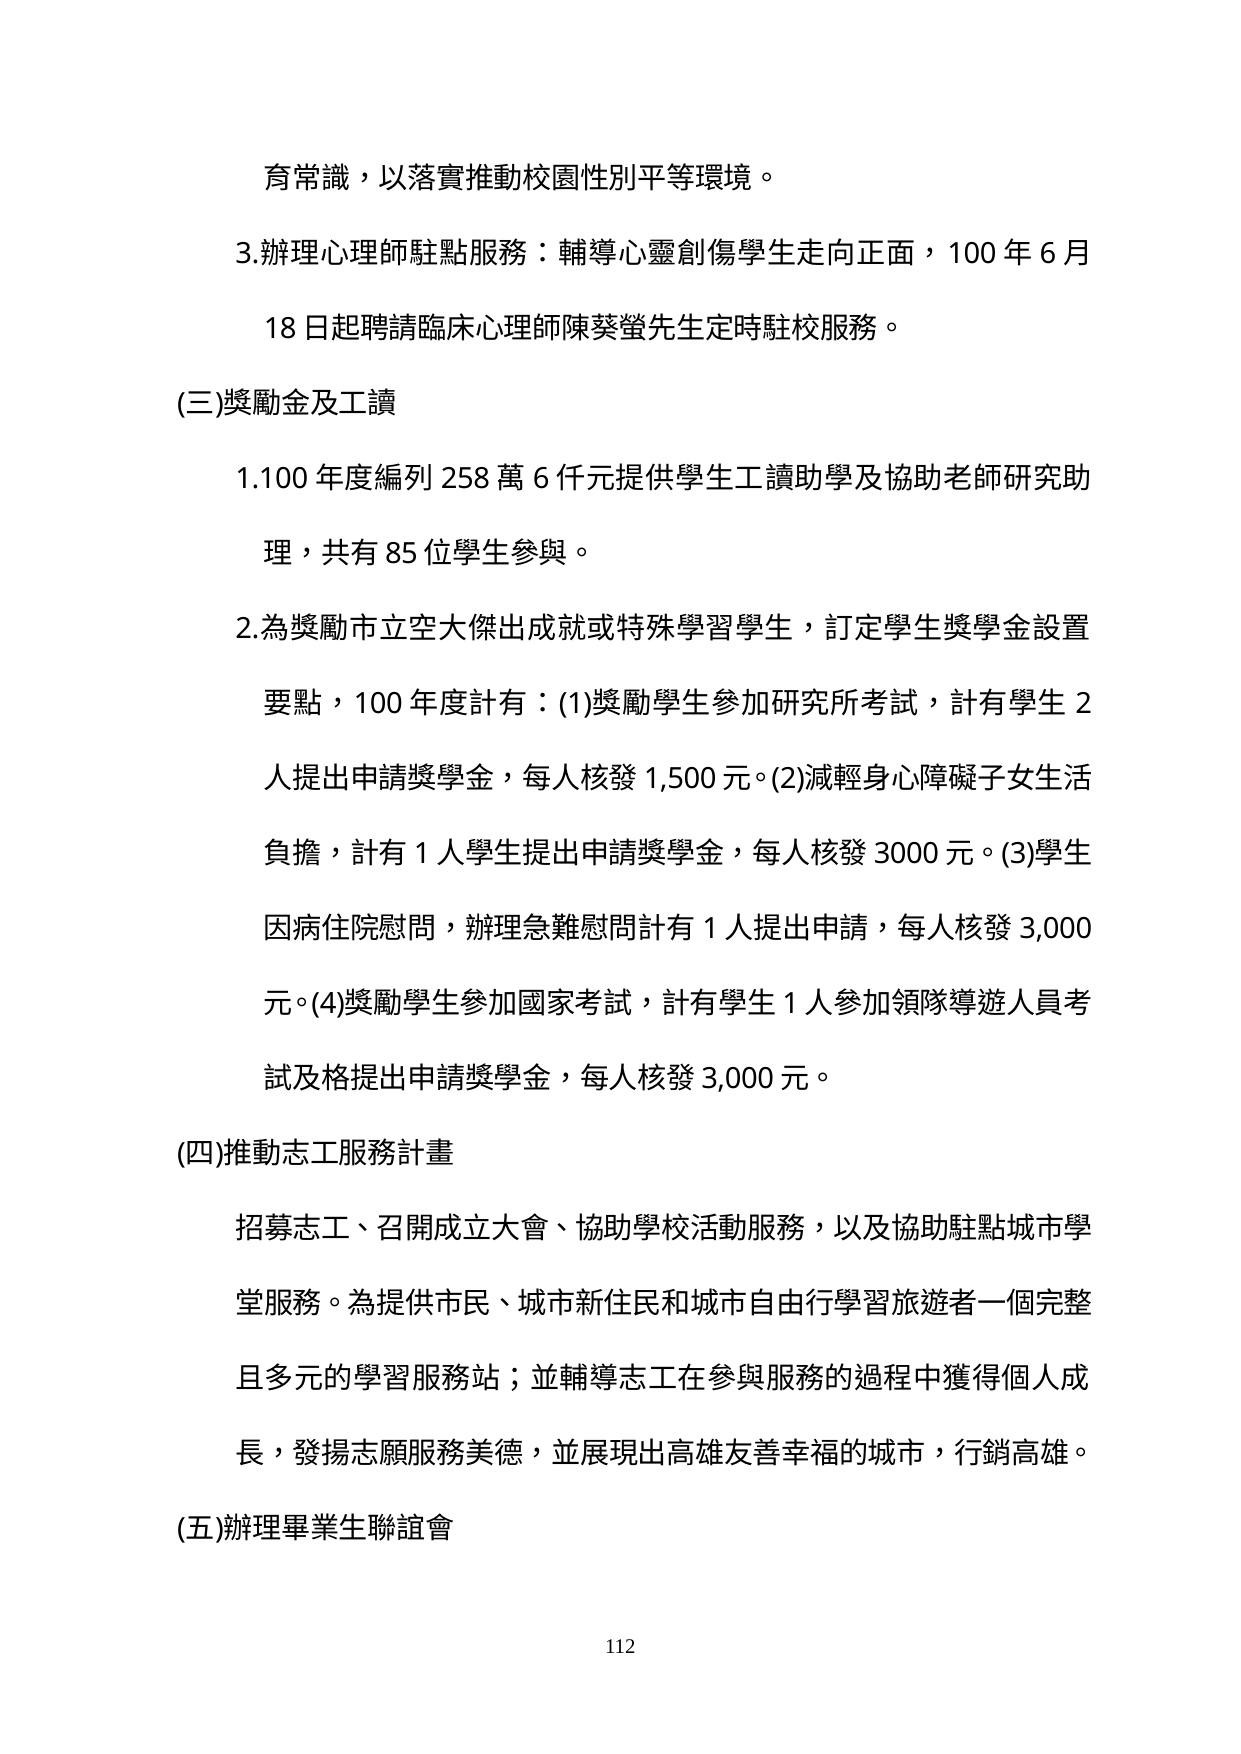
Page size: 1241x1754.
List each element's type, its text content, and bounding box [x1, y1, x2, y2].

text 育常識，以落實推動校園性別平等環境。 [235, 138, 1092, 213]
text (五)辦理畢業生聯誼會 [177, 1488, 1092, 1563]
text (三)獎勵金及工讀 [177, 363, 1092, 438]
text (四)推動志工服務計畫 [177, 1113, 1092, 1188]
text 招募志工、召開成立大會、協助學校活動服務，以及協助駐點城市學堂服務。為提供市民、城市新住民和城市自由行學習旅遊者一個完整且多元的學習服務站；並輔導志工在參與服務的過程中獲得個人成長，發揚志願服務美德，並展現出高雄友善幸福的城市，行銷高雄。 [235, 1188, 1092, 1488]
text 2.為獎勵市立空大傑出成就或特殊學習學生，訂定學生獎學金設置要點，100年度計有：(1)獎勵學生參加研究所考試，計有學生2人提出申請獎學金，每人核發1,500元。(2)減輕身心障礙子女生活負擔，計有1人學生提出申請獎學金，每人核發3000元。(3)學生因病住院慰問，辦理急難慰問計有1人提出申請，每人核發3,000元。(4)獎勵學生參加國家考試，計有學生1人參加領隊導遊人員考試及格提出申請獎學金，每人核發3,000元。 [235, 588, 1092, 1113]
text 1.100年度編列258萬6仟元提供學生工讀助學及協助老師研究助理，共有85位學生參與。 [235, 438, 1092, 588]
text 3.辦理心理師駐點服務：輔導心靈創傷學生走向正面，100年6月18日起聘請臨床心理師陳葵螢先生定時駐校服務。 [235, 213, 1092, 363]
